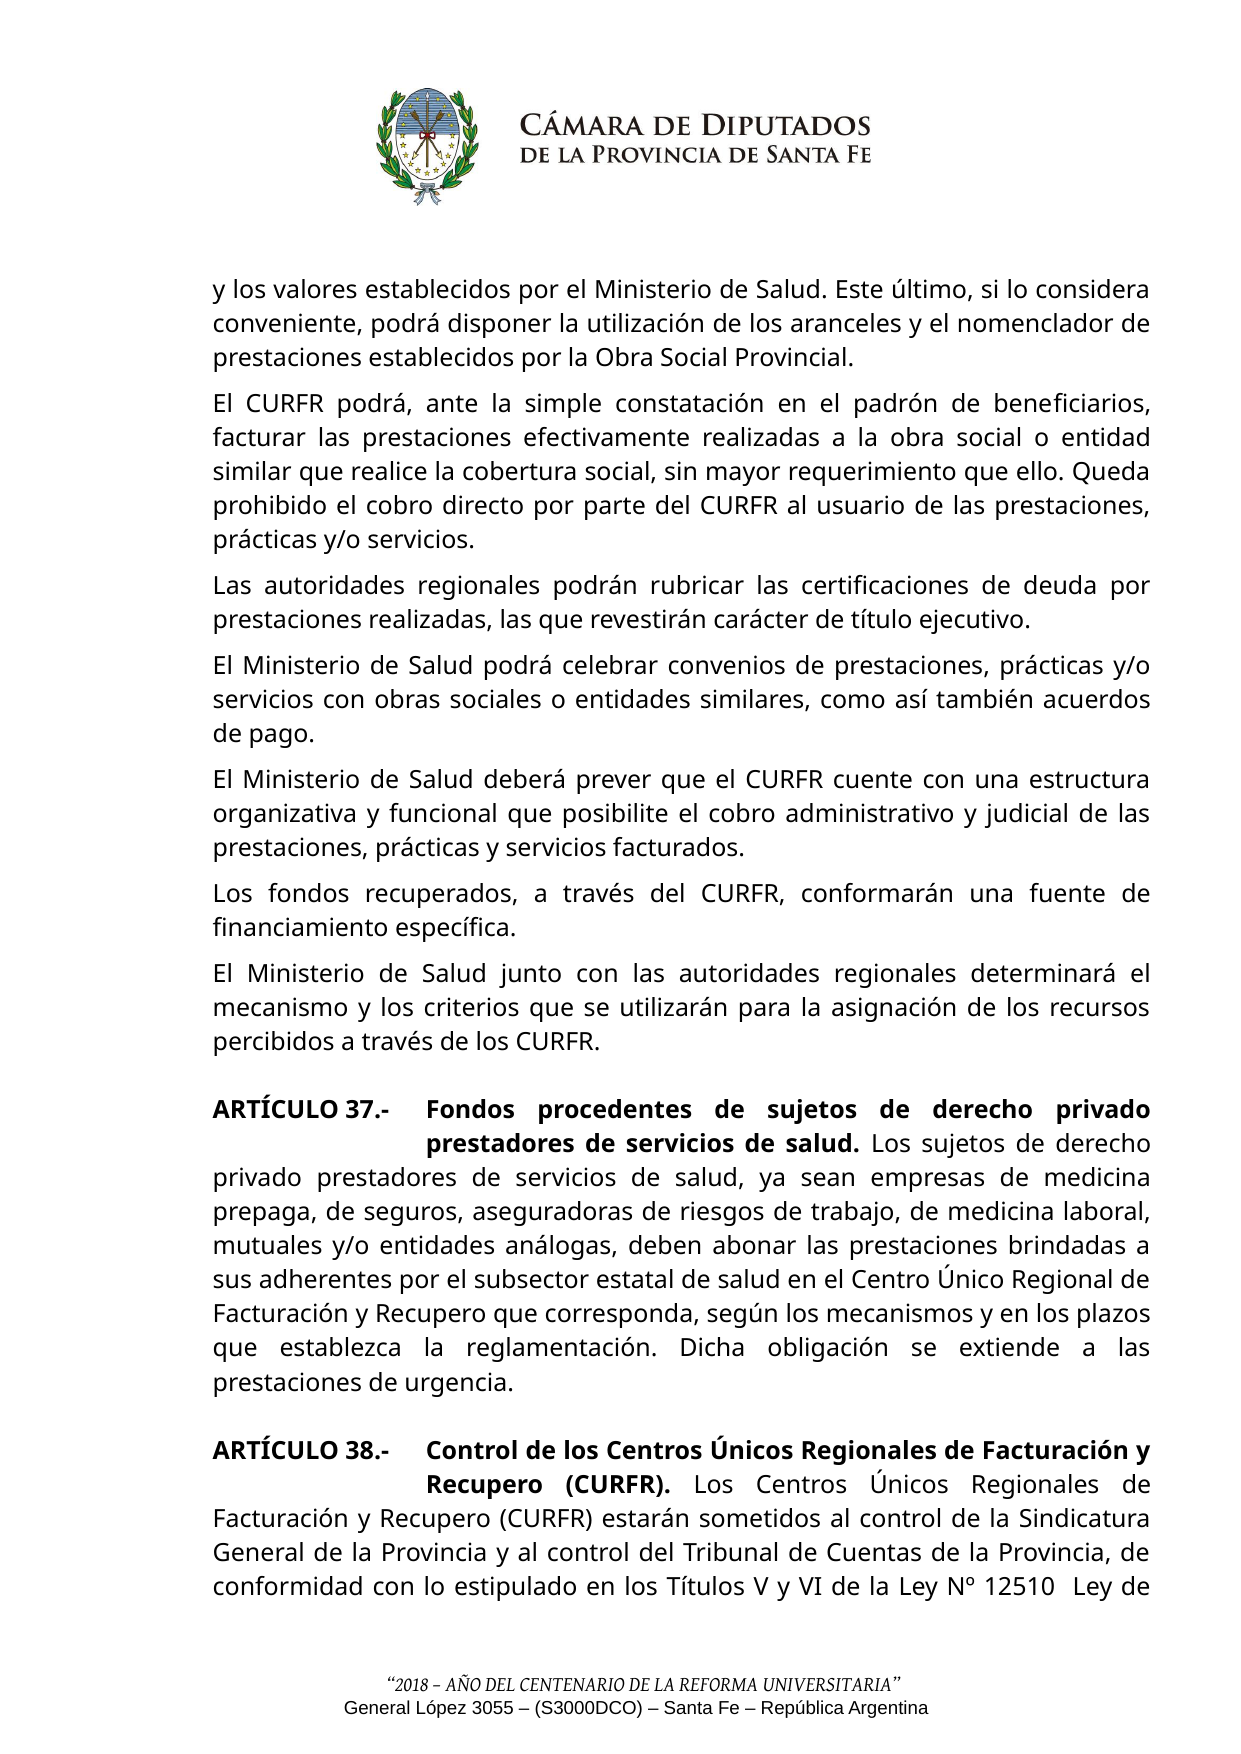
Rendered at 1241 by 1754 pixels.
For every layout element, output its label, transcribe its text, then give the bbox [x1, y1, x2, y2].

table_header ARTÍCULO 37.- [213, 1092, 426, 1142]
table_header ARTÍCULO 38.- [213, 1432, 426, 1483]
text y los valores establecidos por el Ministerio de Salud. Este último, si lo considera conveniente, podrá disponer la utilización de los aranceles y el nomenclador de prestaciones establecidos por la Obra Social Provincial. [212, 272, 1152, 374]
text El Ministerio de Salud junto con las autoridades regionales determinará el mecanismo y los criterios que se utilizarán para la asignación de los recursos percibidos a través de los CURFR. [212, 955, 1152, 1058]
text El Ministerio de Salud podrá celebrar convenios de prestaciones, prácticas y/o servicios con obras sociales o entidades similares, como así también acuerdos de pago. [212, 648, 1152, 750]
text Las autoridades regionales podrán rubricar las certificaciones de deuda por prestaciones realizadas, las que revestirán carácter de título ejecutivo. [212, 568, 1152, 636]
picture [376, 88, 871, 210]
text Fondos procedentes de sujetos de derecho privado prestadores de servicios de salud. Los sujetos de derecho privado prestadores de servicios de salud, ya sean empresas de medicina prepaga, de seguros, aseguradoras de riesgos de trabajo, de medicina laboral, mutuales y/o entidades análogas, deben abonar las prestaciones brindadas a sus adherentes por el subsector estatal de salud en el Centro Único Regional de Facturación y Recupero que corresponda, según los mecanismos y en los plazos que establezca la reglamentación. Dicha obligación se extiende a las prestaciones de urgencia. [212, 1092, 1152, 1398]
text Control de los Centros Únicos Regionales de Facturación y Recupero (CURFR). Los Centros Únicos Regionales de Facturación y Recupero (CURFR) estarán sometidos al control de la Sindicatura General de la Provincia y al control del Tribunal de Cuentas de la Provincia, de conformidad con lo estipulado en los Títulos V y VI de la Ley Nº 12510 Ley de [212, 1432, 1152, 1603]
text El CURFR podrá, ante la simple constatación en el padrón de beneﬁciarios, facturar las prestaciones efectivamente realizadas a la obra social o entidad similar que realice la cobertura social, sin mayor requerimiento que ello. Queda prohibido el cobro directo por parte del CURFR al usuario de las prestaciones, prácticas y/o servicios. [212, 386, 1152, 556]
text El Ministerio de Salud deberá prever que el CURFR cuente con una estructura organizativa y funcional que posibilite el cobro administrativo y judicial de las prestaciones, prácticas y servicios facturados. [212, 762, 1152, 864]
text Los fondos recuperados, a través del CURFR, conformarán una fuente de financiamiento específica. [212, 876, 1152, 944]
